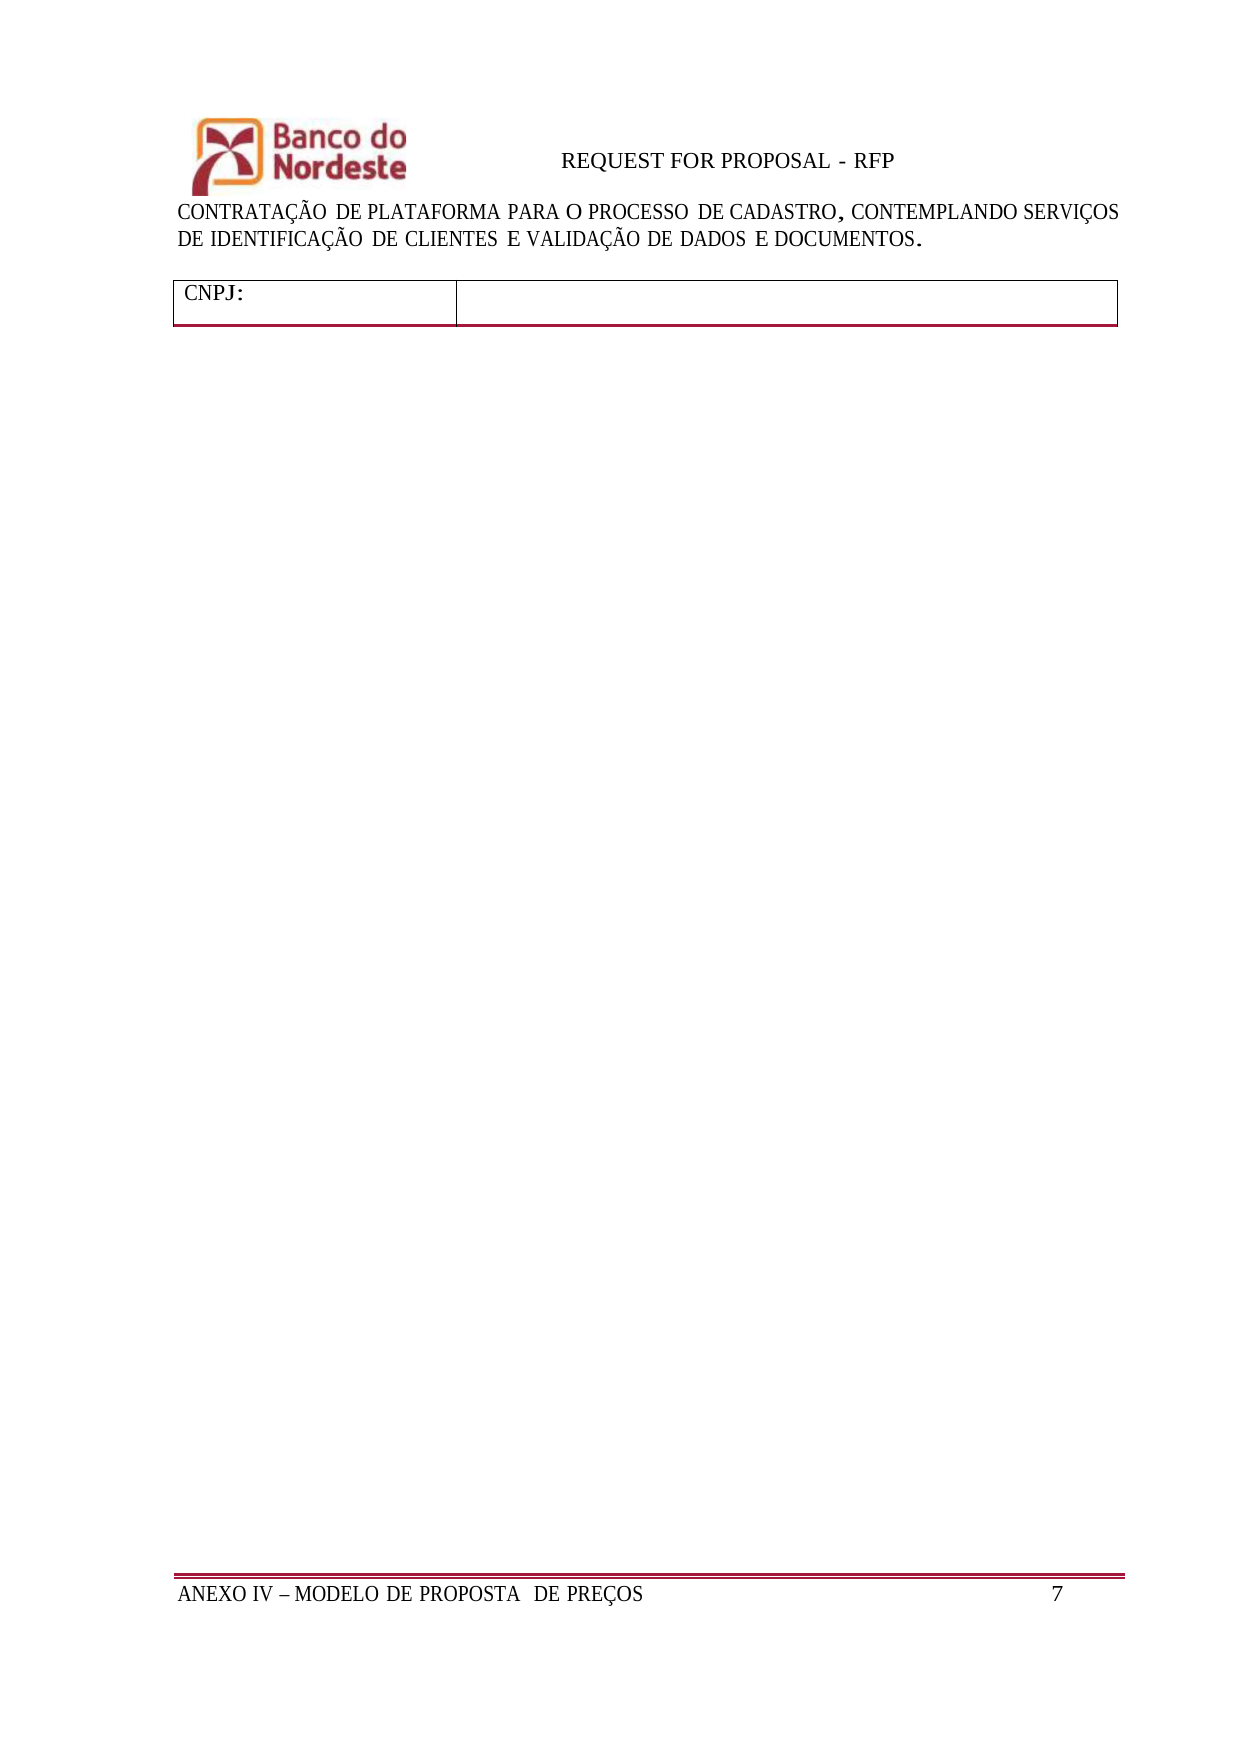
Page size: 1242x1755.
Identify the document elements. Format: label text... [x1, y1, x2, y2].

table_cell CNPJ: [174, 281, 456, 324]
table_cell [457, 281, 1117, 324]
